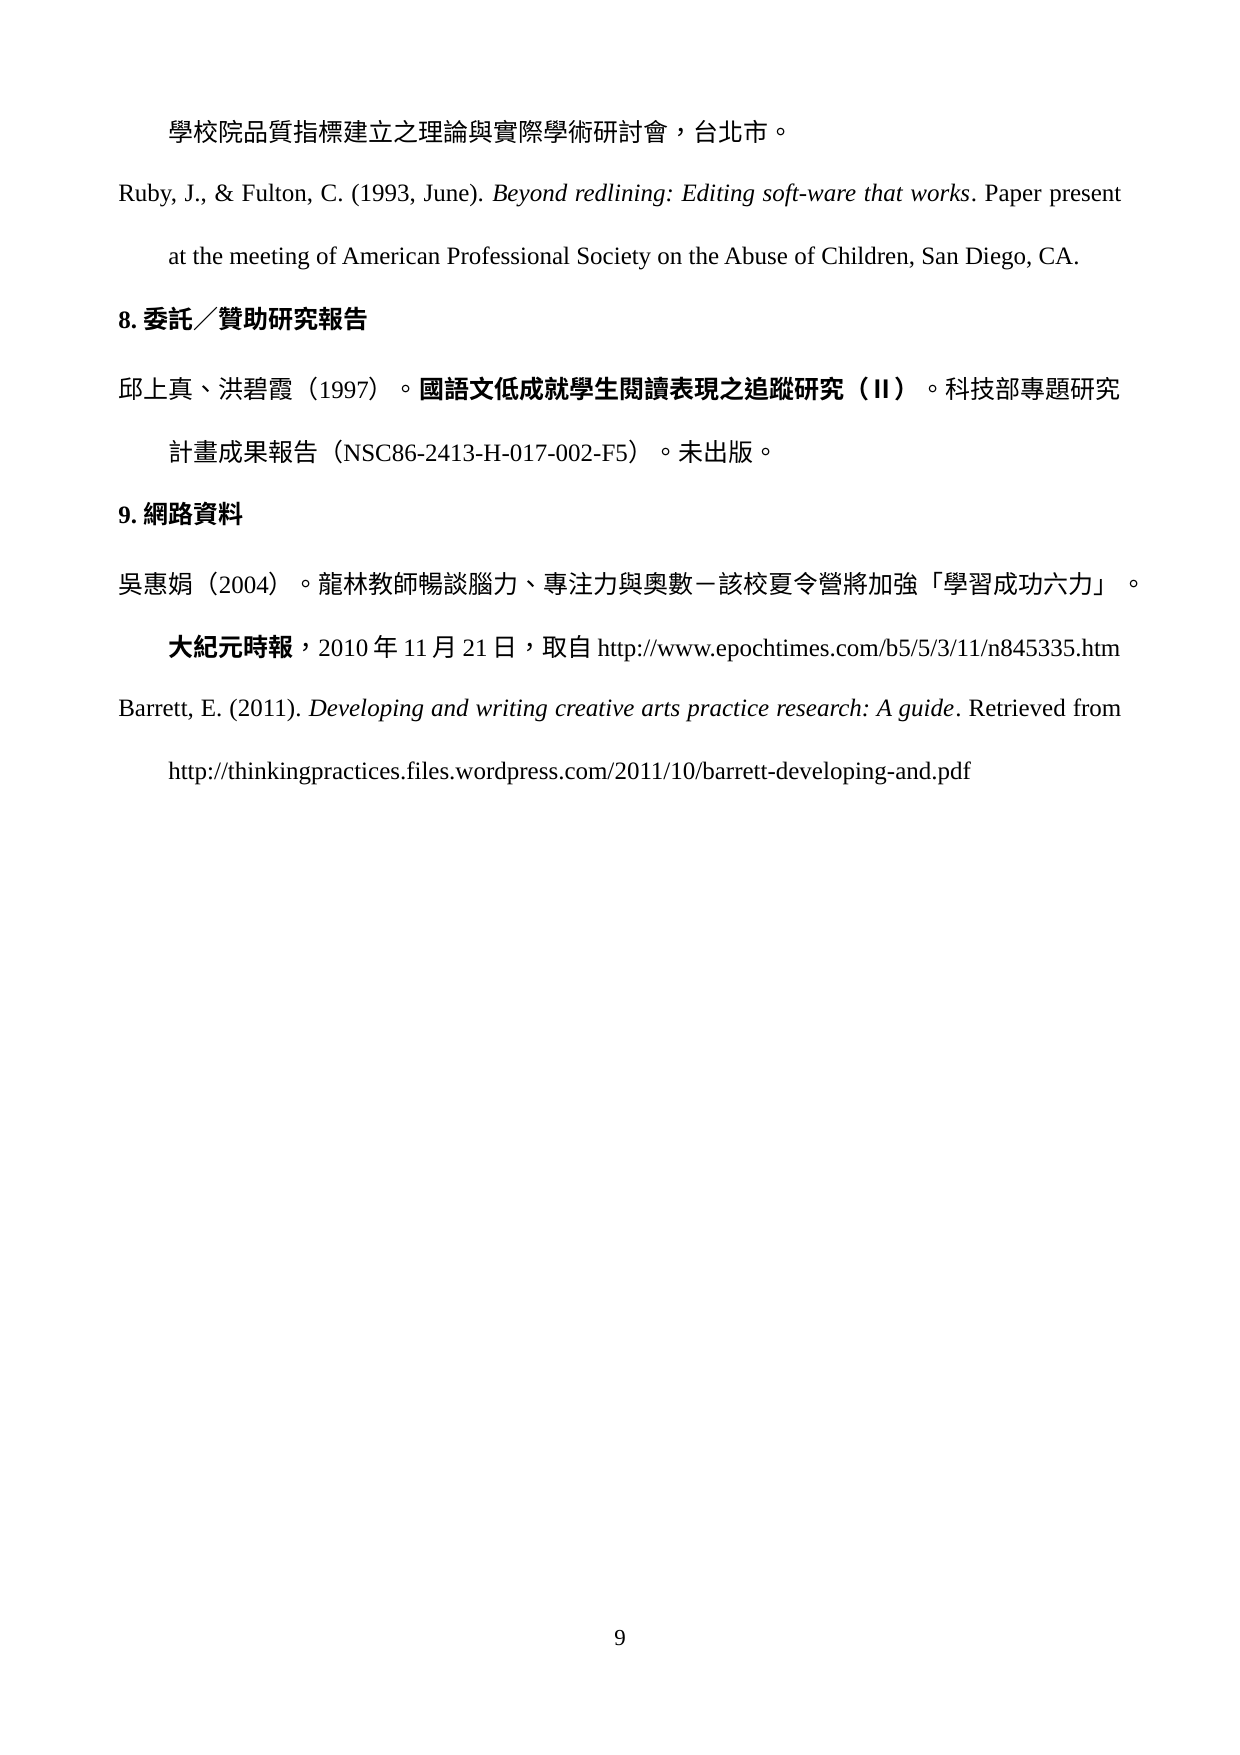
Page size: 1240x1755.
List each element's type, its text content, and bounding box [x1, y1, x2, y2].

text Barrett, E. (2011). Developing and writing creative arts practice research: A guide. Retrieved from http://thinkingpractices.files.wordpress.com/2011/10/barrett-developing-and.pdf [118, 666, 1121, 791]
text 9. 網路資料 [118, 471, 1121, 534]
text 邱上真、洪碧霞（1997）。國語文低成就學生閱讀表現之追蹤研究（Ⅱ）。科技部專題研究計畫成果報告（NSC86-2413-H-017-002-F5）。未出版。 [118, 346, 1121, 471]
text 8. 委託／贊助研究報告 [118, 276, 1121, 339]
text Ruby, J., & Fulton, C. (1993, June). Beyond redlining: Editing soft-ware that works. Paper present at the meeting of American Professional Society on the Abuse of Children, San Diego, CA. [118, 151, 1121, 276]
text 學校院品質指標建立之理論與實際學術研討會，台北市。 [118, 89, 1121, 151]
text 吳惠娟（2004）。龍林教師暢談腦力、專注力與奧數－該校夏令營將加強「學習成功六力」。大紀元時報，2010年11月21日，取自http://www.epochtimes.com/b5/5/3/11/n845335.htm [118, 541, 1121, 666]
